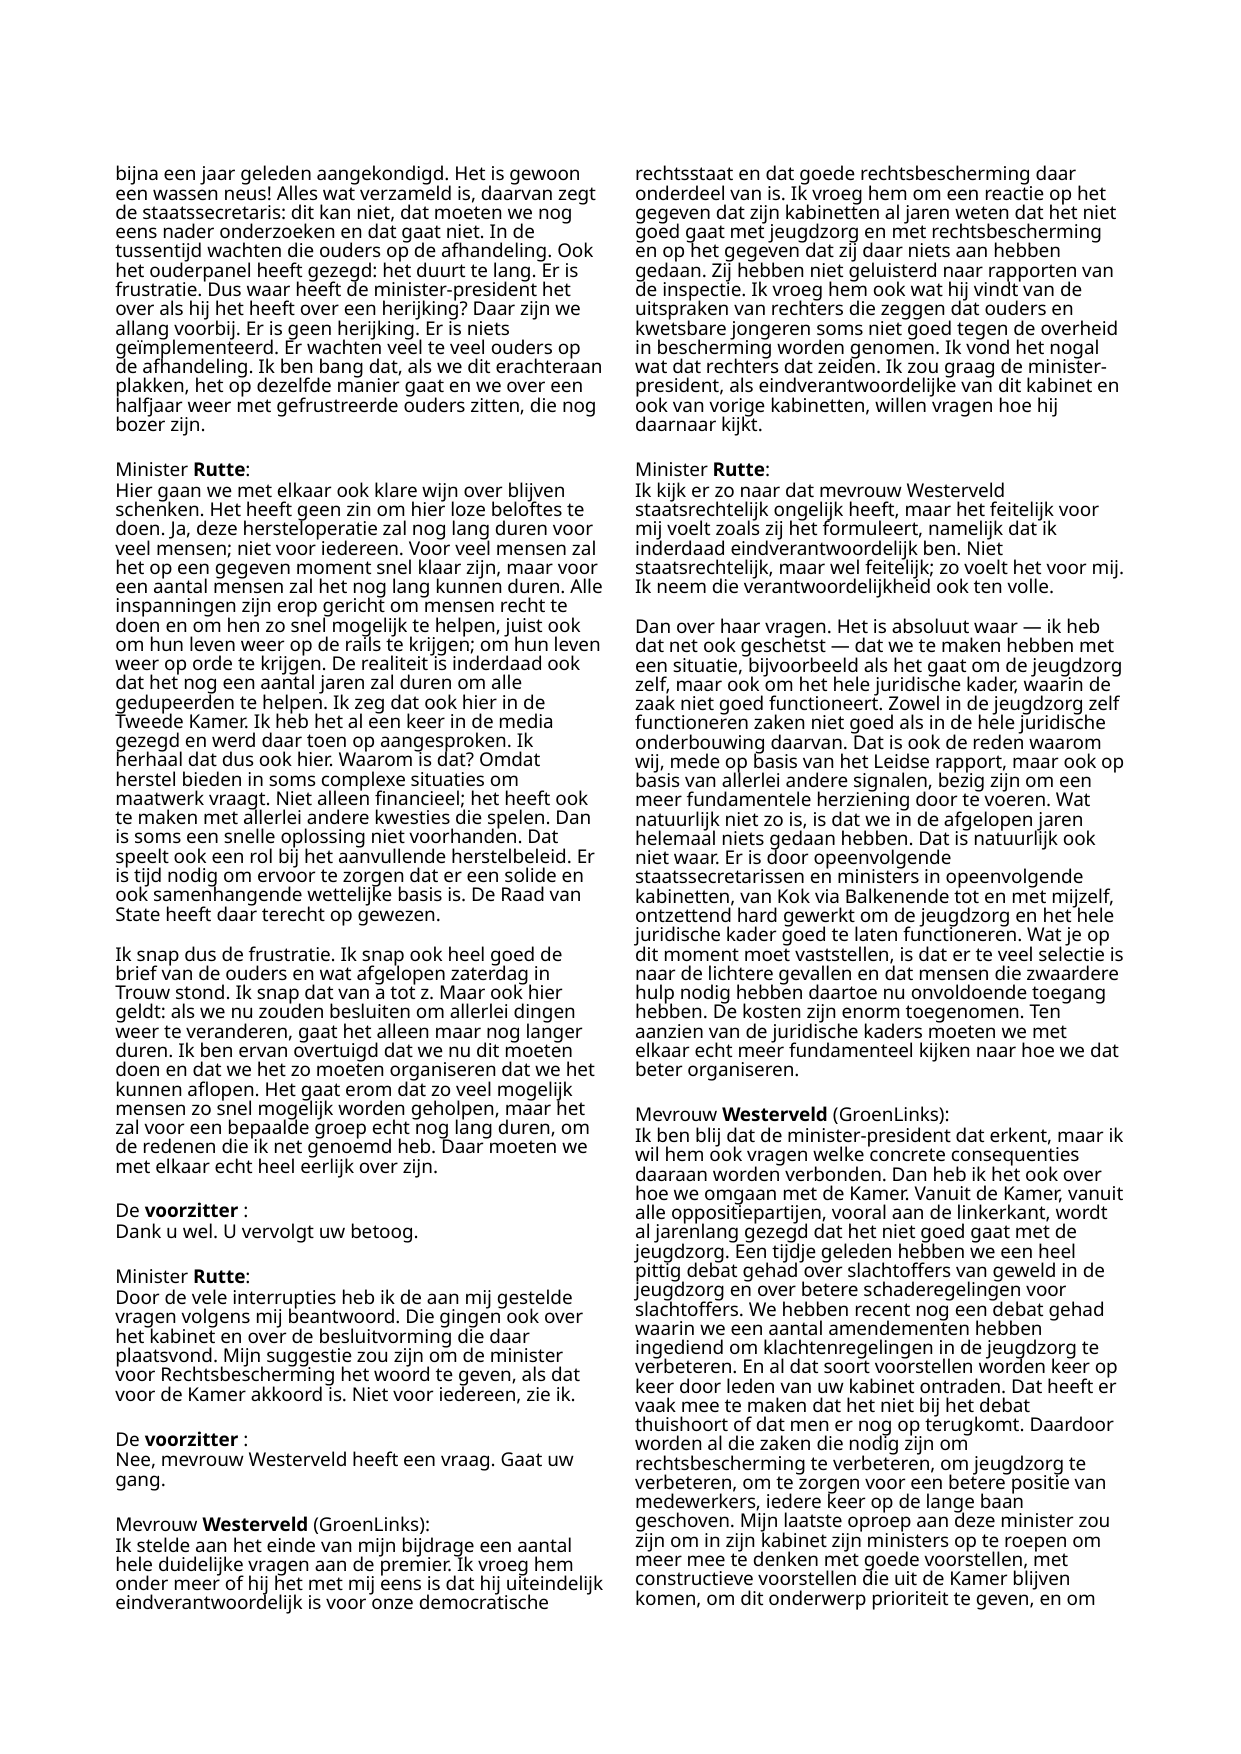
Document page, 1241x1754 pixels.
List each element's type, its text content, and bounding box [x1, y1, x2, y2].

text Nee, mevrouw Westerveld heeft een vraag. Gaat uw gang. [115, 1451, 605, 1490]
text Mevrouw Westerveld (GroenLinks): [115, 1511, 605, 1537]
text Minister Rutte: [635, 456, 1125, 482]
text Door de vele interrupties heb ik de aan mij gestelde vragen volgens mij beantwoord. Die gingen ook over het kabinet en over de besluitvorming die daar plaatsvond. Mijn suggestie zou zijn om de minister voor Rechtsbescherming het woord te geven, als dat voor de Kamer akkoord is. Niet voor iedereen, zie ik. [115, 1289, 605, 1405]
text Mevrouw Westerveld (GroenLinks): [635, 1101, 1125, 1127]
text Dank u wel. U vervolgt uw betoog. [115, 1223, 605, 1243]
text Ik ben blij dat de minister-president dat erkent, maar ik wil hem ook vragen welke concrete consequenties daaraan worden verbonden. Dan heb ik het ook over hoe we omgaan met de Kamer. Vanuit de Kamer, vanuit alle oppositiepartijen, vooral aan de linkerkant, wordt al jarenlang gezegd dat het niet goed gaat met de jeugdzorg. Een tijdje geleden hebben we een heel pittig debat gehad over slachtoffers van geweld in de jeugdzorg en over betere schaderegelingen voor slachtoffers. We hebben recent nog een debat gehad waarin we een aantal amendementen hebben ingediend om klachtenregelingen in de jeugdzorg te verbeteren. En al dat soort voorstellen worden keer op keer door leden van uw kabinet ontraden. Dat heeft er vaak mee te maken dat het niet bij het debat thuishoort of dat men er nog op terugkomt. Daardoor worden al die zaken die nodig zijn om rechtsbescherming te verbeteren, om jeugdzorg te verbeteren, om te zorgen voor een betere positie van medewerkers, iedere keer op de lange baan geschoven. Mijn laatste oproep aan deze minister zou zijn om in zijn kabinet zijn ministers op te roepen om meer mee te denken met goede voorstellen, met constructieve voorstellen die uit de Kamer blijven komen, om dit onderwerp prioriteit te geven, en om [635, 1127, 1125, 1609]
text Dan over haar vragen. Het is absoluut waar — ik heb dat net ook geschetst — dat we te maken hebben met een situatie, bijvoorbeeld als het gaat om de jeugdzorg zelf, maar ook om het hele juridische kader, waarin de zaak niet goed functioneert. Zowel in de jeugdzorg zelf functioneren zaken niet goed als in de hele juridische onderbouwing daarvan. Dat is ook de reden waarom wij, mede op basis van het Leidse rapport, maar ook op basis van allerlei andere signalen, bezig zijn om een meer fundamentele herziening door te voeren. Wat natuurlijk niet zo is, is dat we in de afgelopen jaren helemaal niets gedaan hebben. Dat is natuurlijk ook niet waar. Er is door opeenvolgende staatssecretarissen en ministers in opeenvolgende kabinetten, van Kok via Balkenende tot en met mijzelf, ontzettend hard gewerkt om de jeugdzorg en het hele juridische kader goed te laten functioneren. Wat je op dit moment moet vaststellen, is dat er te veel selectie is naar de lichtere gevallen en dat mensen die zwaardere hulp nodig hebben daartoe nu onvoldoende toegang hebben. De kosten zijn enorm toegenomen. Ten aanzien van de juridische kaders moeten we met elkaar echt meer fundamenteel kijken naar hoe we dat beter organiseren. [635, 618, 1125, 1081]
text Ik kijk er zo naar dat mevrouw Westerveld staatsrechtelijk ongelijk heeft, maar het feitelijk voor mij voelt zoals zij het formuleert, namelijk dat ik inderdaad eindverantwoordelijk ben. Niet staatsrechtelijk, maar wel feitelijk; zo voelt het voor mij. Ik neem die verantwoordelijkheid ook ten volle. [635, 482, 1125, 597]
text bijna een jaar geleden aangekondigd. Het is gewoon een wassen neus! Alles wat verzameld is, daarvan zegt de staatssecretaris: dit kan niet, dat moeten we nog eens nader onderzoeken en dat gaat niet. In de tussentijd wachten die ouders op de afhandeling. Ook het ouderpanel heeft gezegd: het duurt te lang. Er is frustratie. Dus waar heeft de minister-president het over als hij het heeft over een herijking? Daar zijn we allang voorbij. Er is geen herijking. Er is niets geïmplementeerd. Er wachten veel te veel ouders op de afhandeling. Ik ben bang dat, als we dit erachteraan plakken, het op dezelfde manier gaat en we over een halfjaar weer met gefrustreerde ouders zitten, die nog bozer zijn. [115, 165, 605, 435]
text Hier gaan we met elkaar ook klare wijn over blijven schenken. Het heeft geen zin om hier loze beloftes te doen. Ja, deze hersteloperatie zal nog lang duren voor veel mensen; niet voor iedereen. Voor veel mensen zal het op een gegeven moment snel klaar zijn, maar voor een aantal mensen zal het nog lang kunnen duren. Alle inspanningen zijn erop gericht om mensen recht te doen en om hen zo snel mogelijk te helpen, juist ook om hun leven weer op de rails te krijgen; om hun leven weer op orde te krijgen. De realiteit is inderdaad ook dat het nog een aantal jaren zal duren om alle gedupeerden te helpen. Ik zeg dat ook hier in de Tweede Kamer. Ik heb het al een keer in de media gezegd en werd daar toen op aangesproken. Ik herhaal dat dus ook hier. Waarom is dat? Omdat herstel bieden in soms complexe situaties om maatwerk vraagt. Niet alleen financieel; het heeft ook te maken met allerlei andere kwesties die spelen. Dan is soms een snelle oplossing niet voorhanden. Dat speelt ook een rol bij het aanvullende herstelbeleid. Er is tijd nodig om ervoor te zorgen dat er een solide en ook samenhangende wettelijke basis is. De Raad van State heeft daar terecht op gewezen. [115, 482, 605, 925]
text De voorzitter : [115, 1426, 605, 1451]
text Ik stelde aan het einde van mijn bijdrage een aantal hele duidelijke vragen aan de premier. Ik vroeg hem onder meer of hij het met mij eens is dat hij uiteindelijk eindverantwoordelijk is voor onze democratische [115, 1537, 605, 1614]
text De voorzitter : [115, 1198, 605, 1223]
text rechtsstaat en dat goede rechtsbescherming daar onderdeel van is. Ik vroeg hem om een reactie op het gegeven dat zijn kabinetten al jaren weten dat het niet goed gaat met jeugdzorg en met rechtsbescherming en op het gegeven dat zij daar niets aan hebben gedaan. Zij hebben niet geluisterd naar rapporten van de inspectie. Ik vroeg hem ook wat hij vindt van de uitspraken van rechters die zeggen dat ouders en kwetsbare jongeren soms niet goed tegen de overheid in bescherming worden genomen. Ik vond het nogal wat dat rechters dat zeiden. Ik zou graag de minister-president, als eindverantwoordelijke van dit kabinet en ook van vorige kabinetten, willen vragen hoe hij daarnaar kijkt. [635, 165, 1125, 435]
text Minister Rutte: [115, 1263, 605, 1289]
text Ik snap dus de frustratie. Ik snap ook heel goed de brief van de ouders en wat afgelopen zaterdag in Trouw stond. Ik snap dat van a tot z. Maar ook hier geldt: als we nu zouden besluiten om allerlei dingen weer te veranderen, gaat het alleen maar nog langer duren. Ik ben ervan overtuigd dat we nu dit moeten doen en dat we het zo moeten organiseren dat we het kunnen aflopen. Het gaat erom dat zo veel mogelijk mensen zo snel mogelijk worden geholpen, maar het zal voor een bepaalde groep echt nog lang duren, om de redenen die ik net genoemd heb. Daar moeten we met elkaar echt heel eerlijk over zijn. [115, 946, 605, 1177]
text Minister Rutte: [115, 456, 605, 482]
